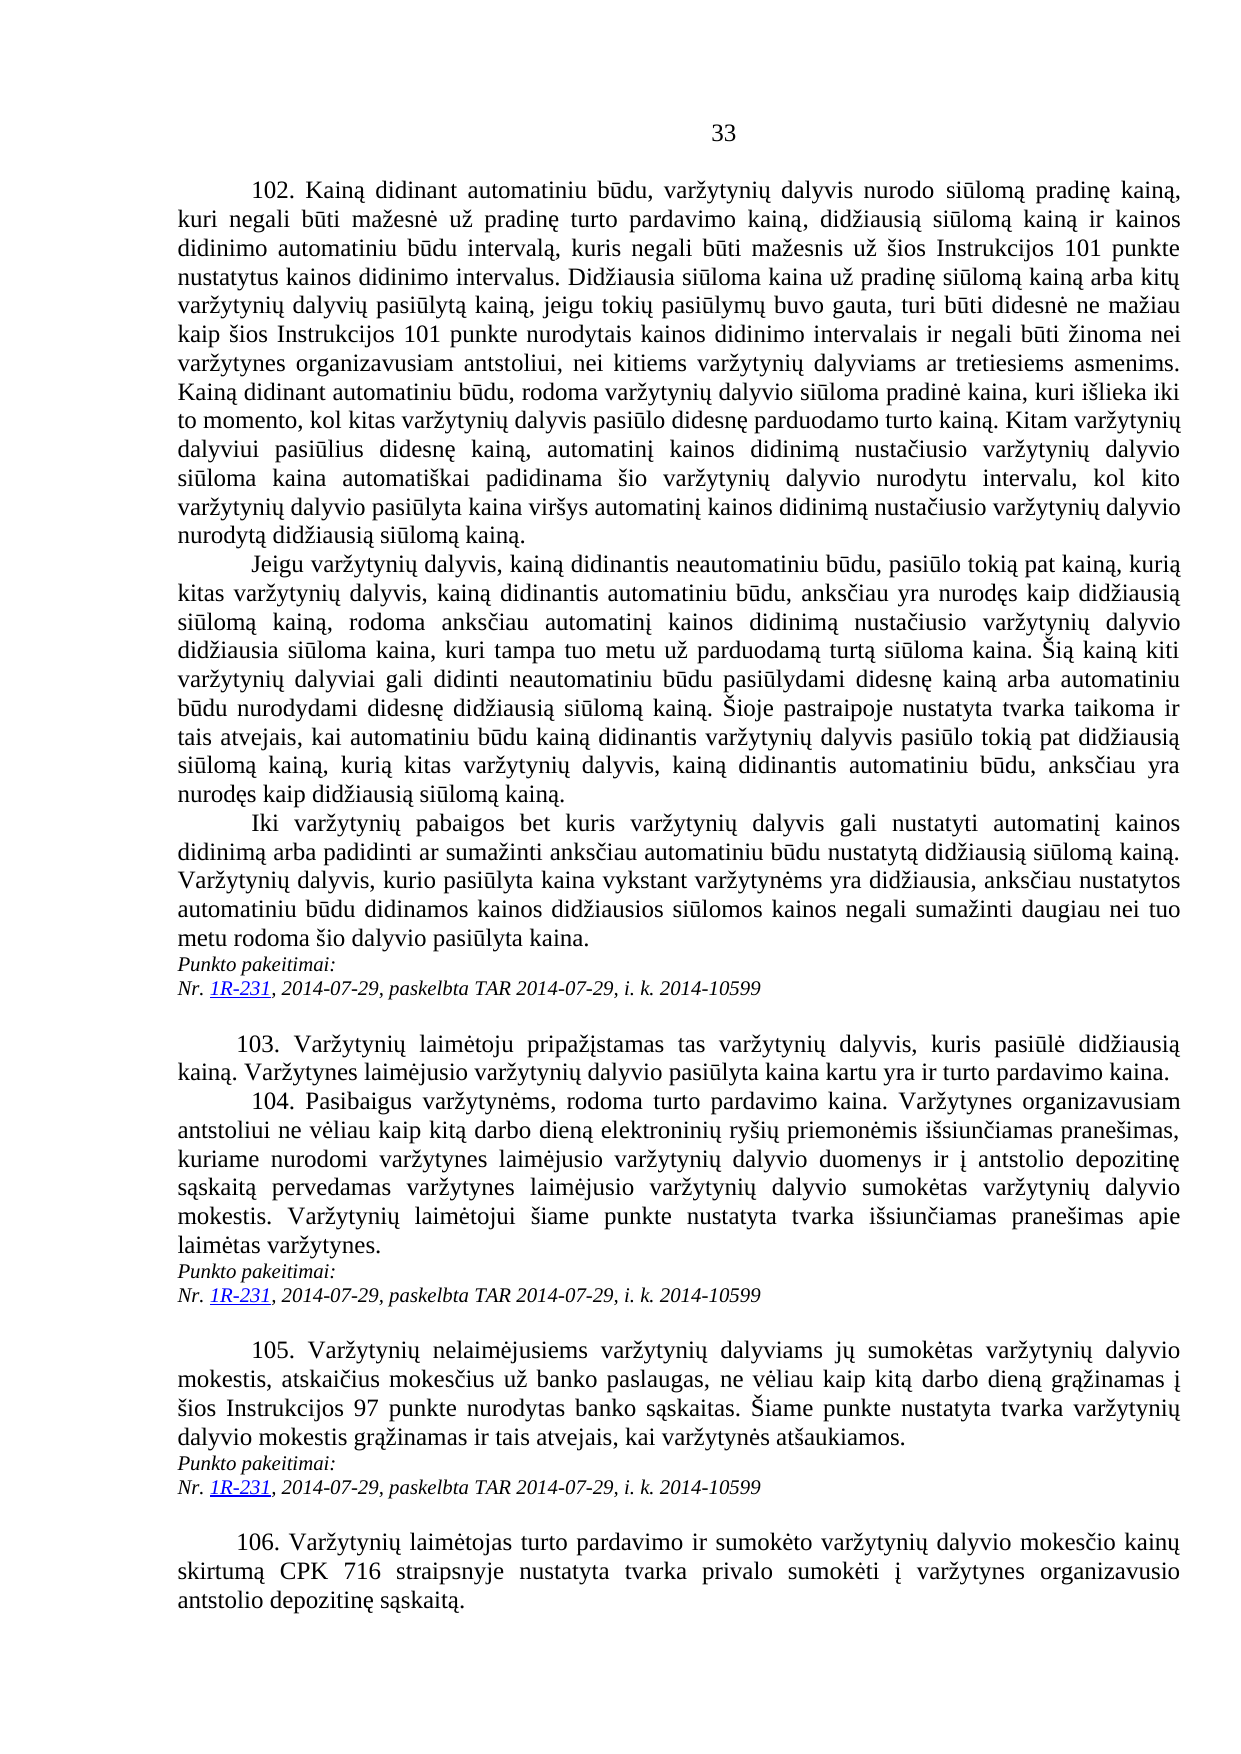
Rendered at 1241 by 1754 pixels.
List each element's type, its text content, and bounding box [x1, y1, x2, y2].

text Punkto pakeitimai: [177, 1451, 1181, 1475]
text Punkto pakeitimai: [177, 952, 1181, 976]
text Nr. 1R-231, 2014-07-29, paskelbta TAR 2014-07-29, i. k. 2014-10599 [177, 1475, 1181, 1499]
text 103. Varžytynių laimėtoju pripažįstamas tas varžytynių dalyvis, kuris pasiūlė didžiausią kainą. Varžytynes laimėjusio varžytynių dalyvio pasiūlyta kaina kartu yra ir turto pardavimo kaina. [177, 1029, 1181, 1086]
text 106. Varžytynių laimėtojas turto pardavimo ir sumokėto varžytynių dalyvio mokesčio kainų skirtumą CPK 716 straipsnyje nustatyta tvarka privalo sumokėti į varžytynes organizavusio antstolio depozitinę sąskaitą. [177, 1527, 1181, 1614]
text Punkto pakeitimai: [177, 1259, 1181, 1283]
text Nr. 1R-231, 2014-07-29, paskelbta TAR 2014-07-29, i. k. 2014-10599 [177, 976, 1181, 1000]
text 105. Varžytynių nelaimėjusiems varžytynių dalyviams jų sumokėtas varžytynių dalyvio mokestis, atskaičius mokesčius už banko paslaugas, ne vėliau kaip kitą darbo dieną grąžinamas į šios Instrukcijos 97 punkte nurodytas banko sąskaitas. Šiame punkte nustatyta tvarka varžytynių dalyvio mokestis grąžinamas ir tais atvejais, kai varžytynės atšaukiamos. [177, 1336, 1181, 1451]
text Iki varžytynių pabaigos bet kuris varžytynių dalyvis gali nustatyti automatinį kainos didinimą arba padidinti ar sumažinti anksčiau automatiniu būdu nustatytą didžiausią siūlomą kainą. Varžytynių dalyvis, kurio pasiūlyta kaina vykstant varžytynėms yra didžiausia, anksčiau nustatytos automatiniu būdu didinamos kainos didžiausios siūlomos kainos negali sumažinti daugiau nei tuo metu rodoma šio dalyvio pasiūlyta kaina. [177, 808, 1181, 952]
text Nr. 1R-231, 2014-07-29, paskelbta TAR 2014-07-29, i. k. 2014-10599 [177, 1283, 1181, 1307]
text 104. Pasibaigus varžytynėms, rodoma turto pardavimo kaina. Varžytynes organizavusiam antstoliui ne vėliau kaip kitą darbo dieną elektroninių ryšių priemonėmis išsiunčiamas pranešimas, kuriame nurodomi varžytynes laimėjusio varžytynių dalyvio duomenys ir į antstolio depozitinę sąskaitą pervedamas varžytynes laimėjusio varžytynių dalyvio sumokėtas varžytynių dalyvio mokestis. Varžytynių laimėtojui šiame punkte nustatyta tvarka išsiunčiamas pranešimas apie laimėtas varžytynes. [177, 1086, 1181, 1259]
text Jeigu varžytynių dalyvis, kainą didinantis neautomatiniu būdu, pasiūlo tokią pat kainą, kurią kitas varžytynių dalyvis, kainą didinantis automatiniu būdu, anksčiau yra nurodęs kaip didžiausią siūlomą kainą, rodoma anksčiau automatinį kainos didinimą nustačiusio varžytynių dalyvio didžiausia siūloma kaina, kuri tampa tuo metu už parduodamą turtą siūloma kaina. Šią kainą kiti varžytynių dalyviai gali didinti neautomatiniu būdu pasiūlydami didesnę kainą arba automatiniu būdu nurodydami didesnę didžiausią siūlomą kainą. Šioje pastraipoje nustatyta tvarka taikoma ir tais atvejais, kai automatiniu būdu kainą didinantis varžytynių dalyvis pasiūlo tokią pat didžiausią siūlomą kainą, kurią kitas varžytynių dalyvis, kainą didinantis automatiniu būdu, anksčiau yra nurodęs kaip didžiausią siūlomą kainą. [177, 549, 1181, 808]
text 102. Kainą didinant automatiniu būdu, varžytynių dalyvis nurodo siūlomą pradinę kainą, kuri negali būti mažesnė už pradinę turto pardavimo kainą, didžiausią siūlomą kainą ir kainos didinimo automatiniu būdu intervalą, kuris negali būti mažesnis už šios Instrukcijos 101 punkte nustatytus kainos didinimo intervalus. Didžiausia siūloma kaina už pradinę siūlomą kainą arba kitų varžytynių dalyvių pasiūlytą kainą, jeigu tokių pasiūlymų buvo gauta, turi būti didesnė ne mažiau kaip šios Instrukcijos 101 punkte nurodytais kainos didinimo intervalais ir negali būti žinoma nei varžytynes organizavusiam antstoliui, nei kitiems varžytynių dalyviams ar tretiesiems asmenims. Kainą didinant automatiniu būdu, rodoma varžytynių dalyvio siūloma pradinė kaina, kuri išlieka iki to momento, kol kitas varžytynių dalyvis pasiūlo didesnę parduodamo turto kainą. Kitam varžytynių dalyviui pasiūlius didesnę kainą, automatinį kainos didinimą nustačiusio varžytynių dalyvio siūloma kaina automatiškai padidinama šio varžytynių dalyvio nurodytu intervalu, kol kito varžytynių dalyvio pasiūlyta kaina viršys automatinį kainos didinimą nustačiusio varžytynių dalyvio nurodytą didžiausią siūlomą kainą. [177, 176, 1181, 549]
